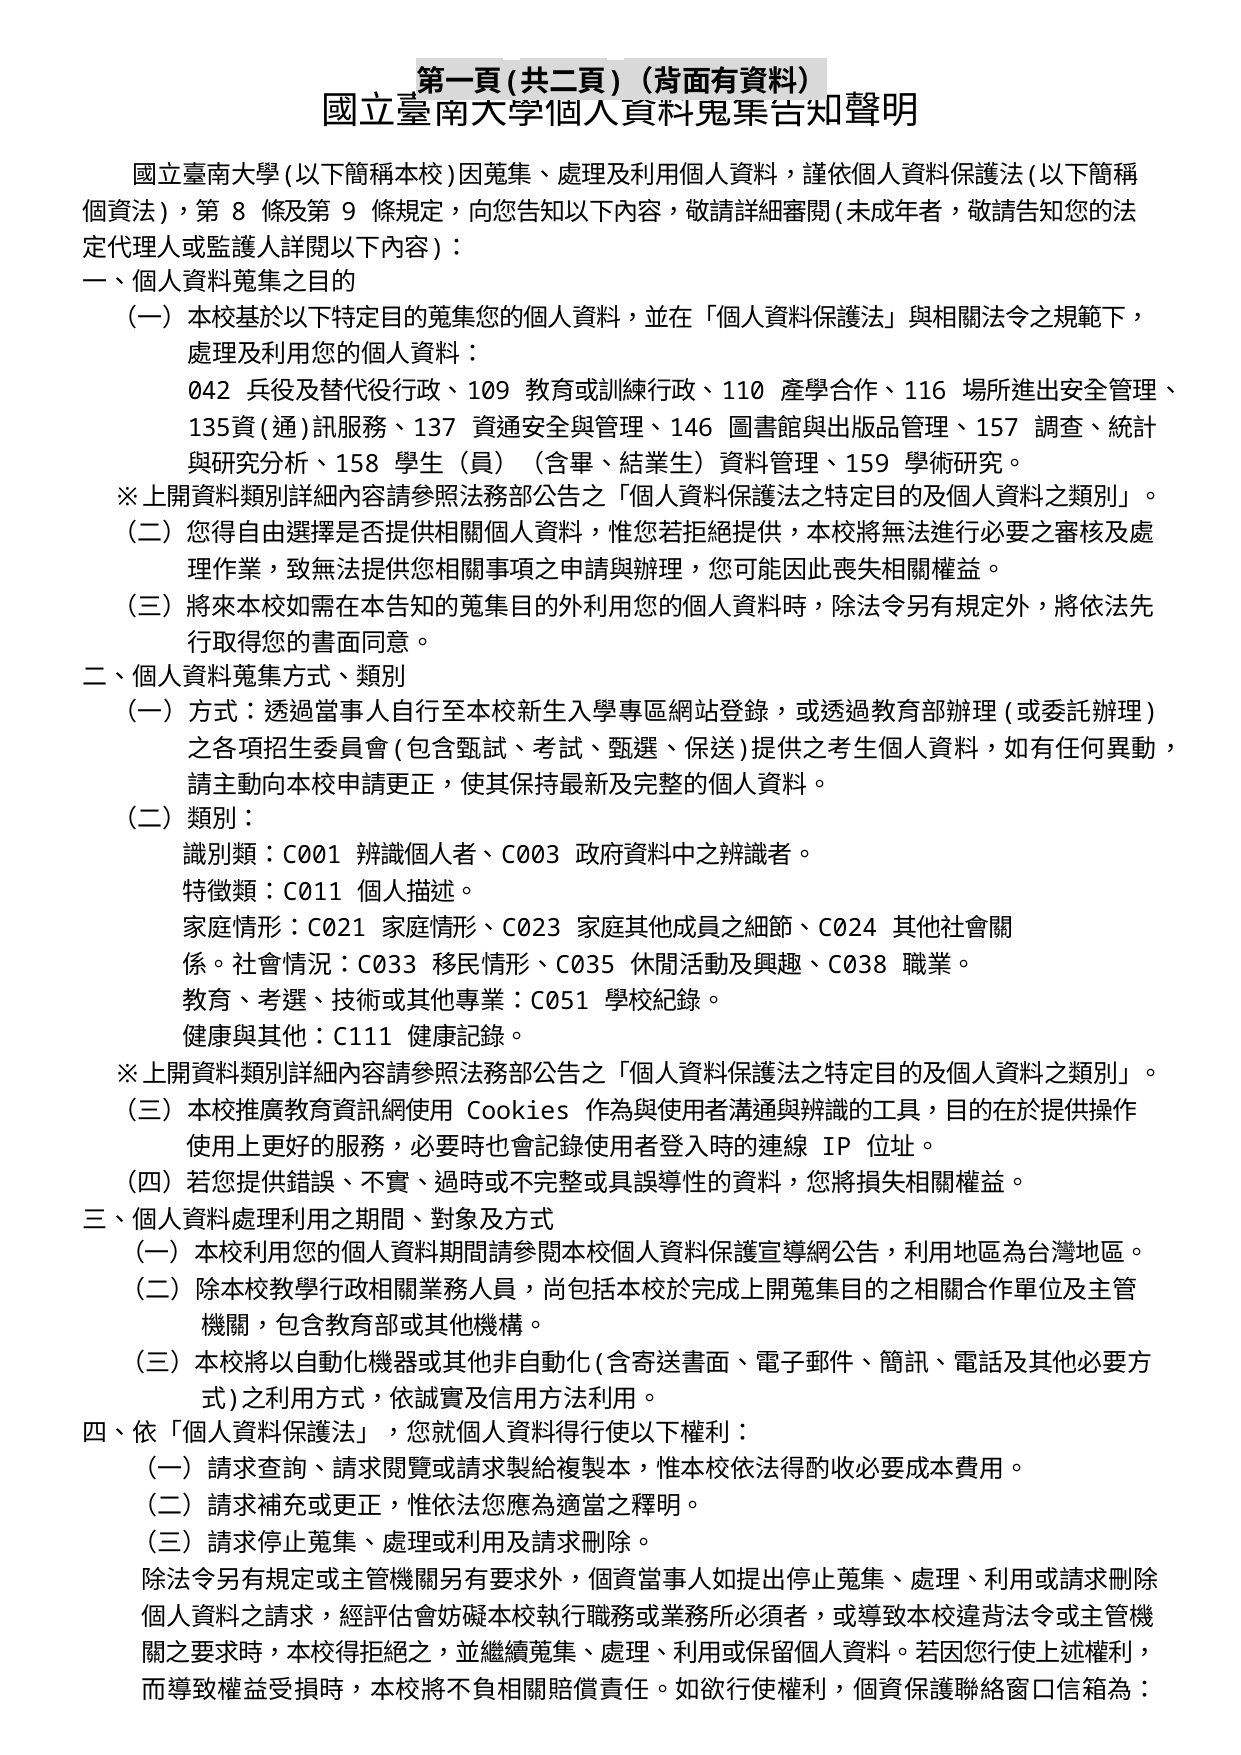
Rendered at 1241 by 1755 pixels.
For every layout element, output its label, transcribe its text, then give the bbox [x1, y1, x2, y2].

text （一）本校利用您的個人資料期間請參閱本校個人資料保護宣導網公告，利用地區為台灣地區。 [120, 1236, 1174, 1268]
text （一）方式：透過當事人自行至本校新生入學專區網站登錄，或透過教育部辦理(或委託辦理)之各項招生委員會(包含甄試、考試、甄選、保送)提供之考生個人資料，如有任何異動，請主動向本校申請更正，使其保持最新及完整的個人資料。 [112, 692, 1158, 801]
text 識別類：C001 辨識個人者、C003 政府資料中之辨識者。特徵類：C011 個人描述。 [183, 834, 796, 907]
text （三）本校推廣教育資訊網使用 Cookies 作為與使用者溝通與辨識的工具，目的在於提供操作使用上更好的服務，必要時也會記錄使用者登入時的連線 IP 位址。 [112, 1090, 1158, 1163]
text （三）請求停止蒐集、處理或利用及請求刪除。 [133, 1522, 1174, 1559]
text 一、個人資料蒐集之目的 [83, 264, 1174, 296]
text 042 兵役及替代役行政、109 教育或訓練行政、110 產學合作、116 場所進出安全管理、135資(通)訊服務、137 資通安全與管理、146 圖書館與出版品管理、157 調查、統計與研究分析、158 學生（員）（含畢、結業生）資料管理、159 學術研究。 [187, 370, 1158, 480]
text 國立臺南大學個人資料蒐集告知聲明 [79, 90, 1161, 132]
text 國立臺南大學(以下簡稱本校)因蒐集、處理及利用個人資料，謹依個人資料保護法(以下簡稱個資法)，第 8 條及第 9 條規定，向您告知以下內容，敬請詳細審閱(未成年者，敬請告知您的法定代理人或監護人詳閱以下內容)： [83, 155, 1158, 264]
text （二）除本校教學行政相關業務人員，尚包括本校於完成上開蒐集目的之相關合作單位及主管機關，包含教育部或其他機構。 [120, 1269, 1158, 1342]
text （一）請求查詢、請求閱覽或請求製給複製本，惟本校依法得酌收必要成本費用。 [133, 1448, 1174, 1484]
subtitle 第一頁(共二頁)（背面有資料） [69, 57, 1174, 100]
text （三）本校將以自動化機器或其他非自動化(含寄送書面、電子郵件、簡訊、電話及其他必要方式)之利用方式，依誠實及信用方法利用。 [120, 1342, 1158, 1415]
text （三）將來本校如需在本告知的蒐集目的外利用您的個人資料時，除法令另有規定外，將依法先行取得您的書面同意。 [112, 586, 1158, 659]
text 四、依「個人資料保護法」，您就個人資料得行使以下權利： [83, 1415, 1174, 1448]
text ※上開資料類別詳細內容請參照法務部公告之「個人資料保護法之特定目的及個人資料之類別」。 [112, 1053, 1174, 1089]
text （二）類別： [112, 801, 1174, 833]
text 除法令另有規定或主管機關另有要求外，個資當事人如提出停止蒐集、處理、利用或請求刪除個人資料之請求，經評估會妨礙本校執行職務或業務所必須者，或導致本校違背法令或主管機關之要求時，本校得拒絕之，並繼續蒐集、處理、利用或保留個人資料。若因您行使上述權利，而導致權益受損時，本校將不負相關賠償責任。如欲行使權利，個資保護聯絡窗口信箱為： [141, 1559, 1158, 1705]
text （二）請求補充或更正，惟依法您應為適當之釋明。 [133, 1485, 1174, 1521]
text 家庭情形：C021 家庭情形、C023 家庭其他成員之細節、C024 其他社會關係。社會情況：C033 移民情形、C035 休閒活動及興趣、C038 職業。 [183, 907, 1027, 980]
text （二）您得自由選擇是否提供相關個人資料，惟您若拒絕提供，本校將無法進行必要之審核及處理作業，致無法提供您相關事項之申請與辦理，您可能因此喪失相關權益。 [112, 513, 1158, 586]
text （一）本校基於以下特定目的蒐集您的個人資料，並在「個人資料保護法」與相關法令之規範下，處理及利用您的個人資料： [112, 297, 1158, 370]
text 二、個人資料蒐集方式、類別 [83, 659, 1174, 691]
text 教育、考選、技術或其他專業：C051 學校紀錄。健康與其他：C111 健康記錄。 [183, 981, 714, 1053]
text （四）若您提供錯誤、不實、過時或不完整或具誤導性的資料，您將損失相關權益。三、個人資料處理利用之期間、對象及方式 [83, 1163, 1038, 1236]
text ※上開資料類別詳細內容請參照法務部公告之「個人資料保護法之特定目的及個人資料之類別」。 [112, 480, 1174, 512]
